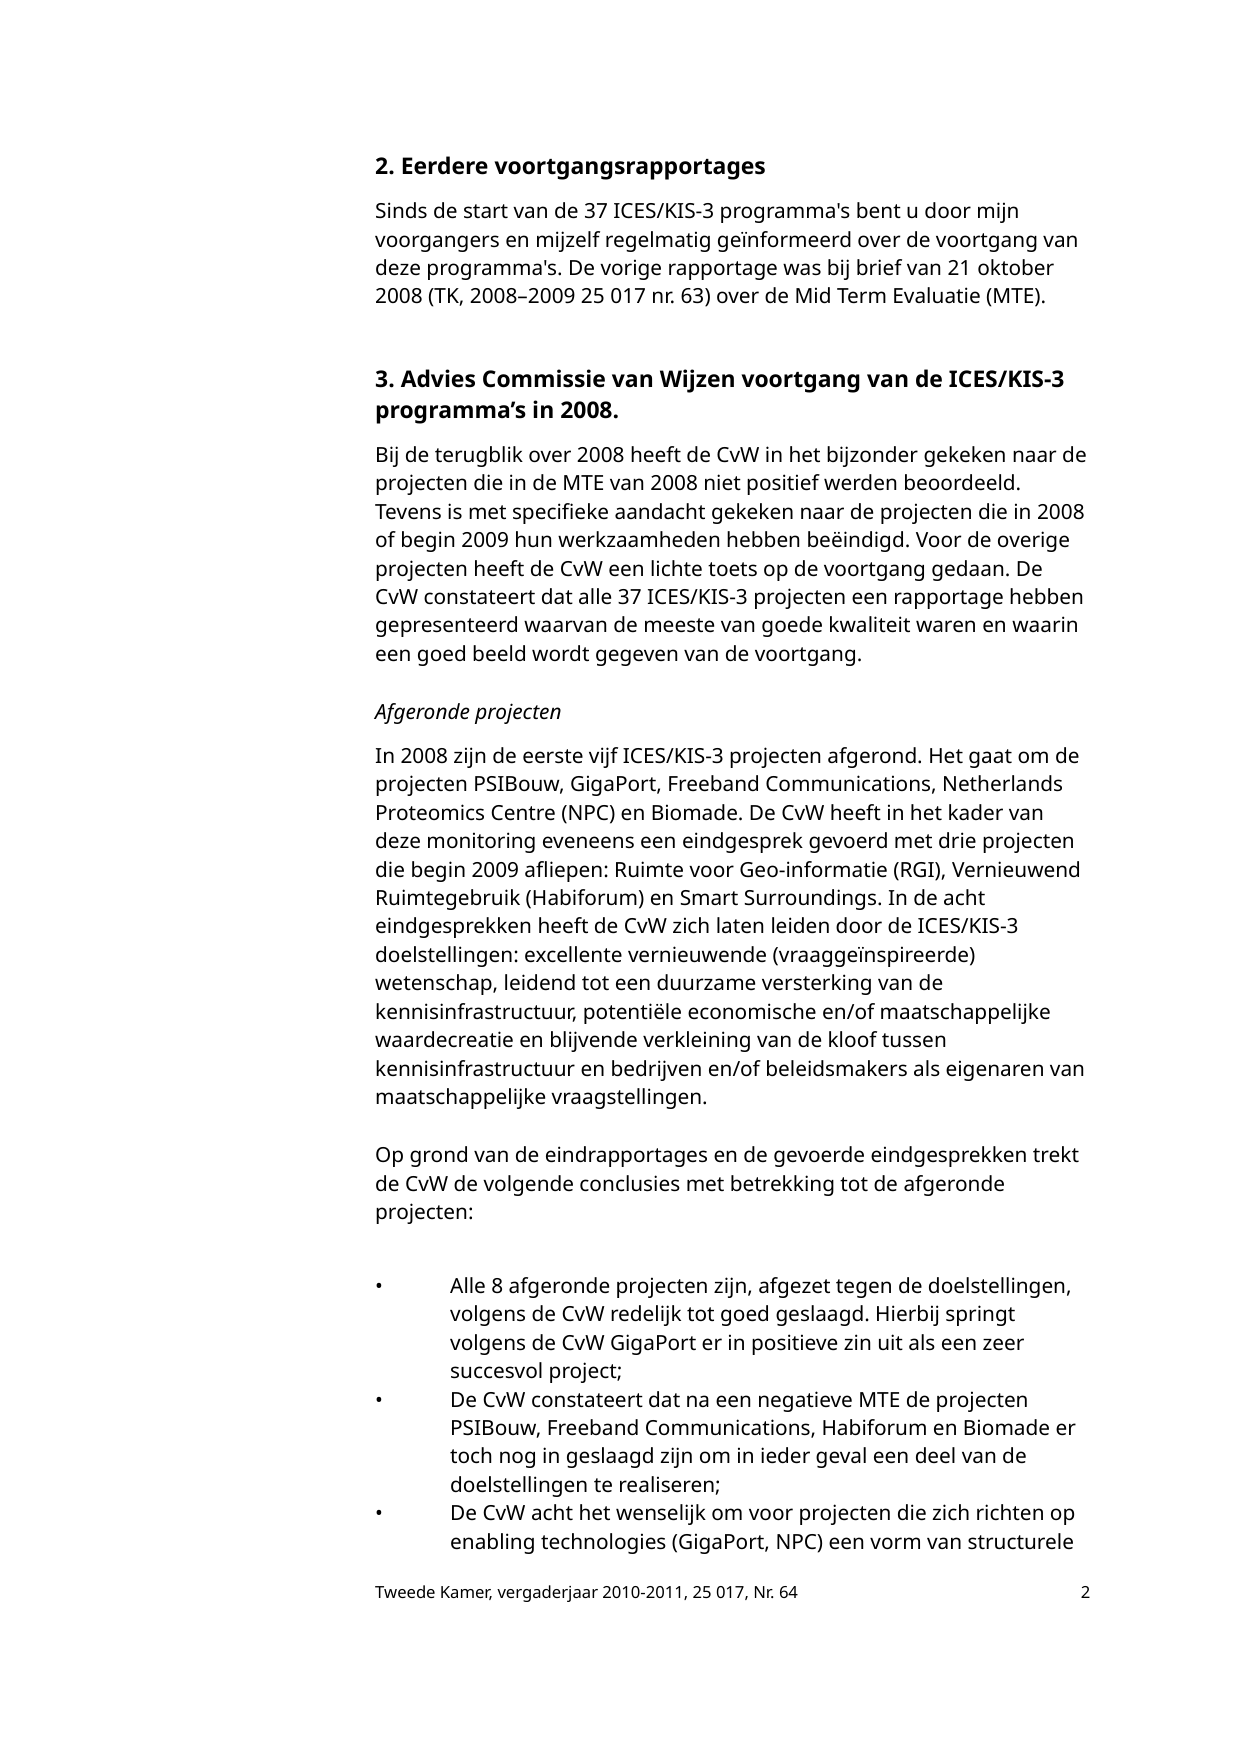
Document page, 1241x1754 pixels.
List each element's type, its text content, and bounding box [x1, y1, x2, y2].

text Sinds de start van de 37 ICES/KIS-3 programma's bent u door mijn voorgangers en mijzelf regelmatig geïnformeerd over de voortgang van deze programma's. De vorige rapportage was bij brief van 21 oktober 2008 (TK, 2008–2009 25 017 nr. 63) over de Mid Term Evaluatie (MTE). [375, 196, 1090, 310]
list Alle 8 afgeronde projecten zijn, afgezet tegen de doelstellingen, volgens de CvW redelijk tot goed geslaagd. Hierbij springt volgens de CvW GigaPort er in positieve zin uit als een zeer succesvol project; [375, 1271, 1090, 1385]
text Bij de terugblik over 2008 heeft de CvW in het bijzonder gekeken naar de projecten die in de MTE van 2008 niet positief werden beoordeeld. Tevens is met specifieke aandacht gekeken naar de projecten die in 2008 of begin 2009 hun werkzaamheden hebben beëindigd. Voor de overige projecten heeft de CvW een lichte toets op de voortgang gedaan. De CvW constateert dat alle 37 ICES/KIS-3 projecten een rapportage hebben gepresenteerd waarvan de meeste van goede kwaliteit waren en waarin een goed beeld wordt gegeven van de voortgang. [375, 440, 1090, 667]
text Op grond van de eindrapportages en de gevoerde eindgesprekken trekt de CvW de volgende conclusies met betrekking tot de afgeronde projecten: [375, 1141, 1090, 1226]
text Afgeronde projecten [375, 697, 1090, 726]
subtitle 3. Advies Commissie van Wijzen voortgang van de ICES/KIS-3 programma’s in 2008. [375, 362, 1090, 425]
subtitle 2. Eerdere voortgangsrapportages [375, 150, 1090, 181]
text In 2008 zijn de eerste vijf ICES/KIS-3 projecten afgerond. Het gaat om de projecten PSIBouw, GigaPort, Freeband Communications, Netherlands Proteomics Centre (NPC) en Biomade. De CvW heeft in het kader van deze monitoring eveneens een eindgesprek gevoerd met drie projecten die begin 2009 afliepen: Ruimte voor Geo-informatie (RGI), Vernieuwend Ruimtegebruik (Habiforum) en Smart Surroundings. In de acht eindgesprekken heeft de CvW zich laten leiden door de ICES/KIS-3 doelstellingen: excellente vernieuwende (vraaggeïnspireerde) wetenschap, leidend tot een duurzame versterking van de kennisinfrastructuur, potentiële economische en/of maatschappelijke waardecreatie en blijvende verkleining van de kloof tussen kennisinfrastructuur en bedrijven en/of beleidsmakers als eigenaren van maatschappelijke vraagstellingen. [375, 741, 1090, 1111]
list De CvW acht het wenselijk om voor projecten die zich richten op enabling technologies (GigaPort, NPC) een vorm van structurele [375, 1498, 1090, 1555]
list De CvW constateert dat na een negatieve MTE de projecten PSIBouw, Freeband Communications, Habiforum en Biomade er toch nog in geslaagd zijn om in ieder geval een deel van de doelstellingen te realiseren; [375, 1385, 1090, 1498]
